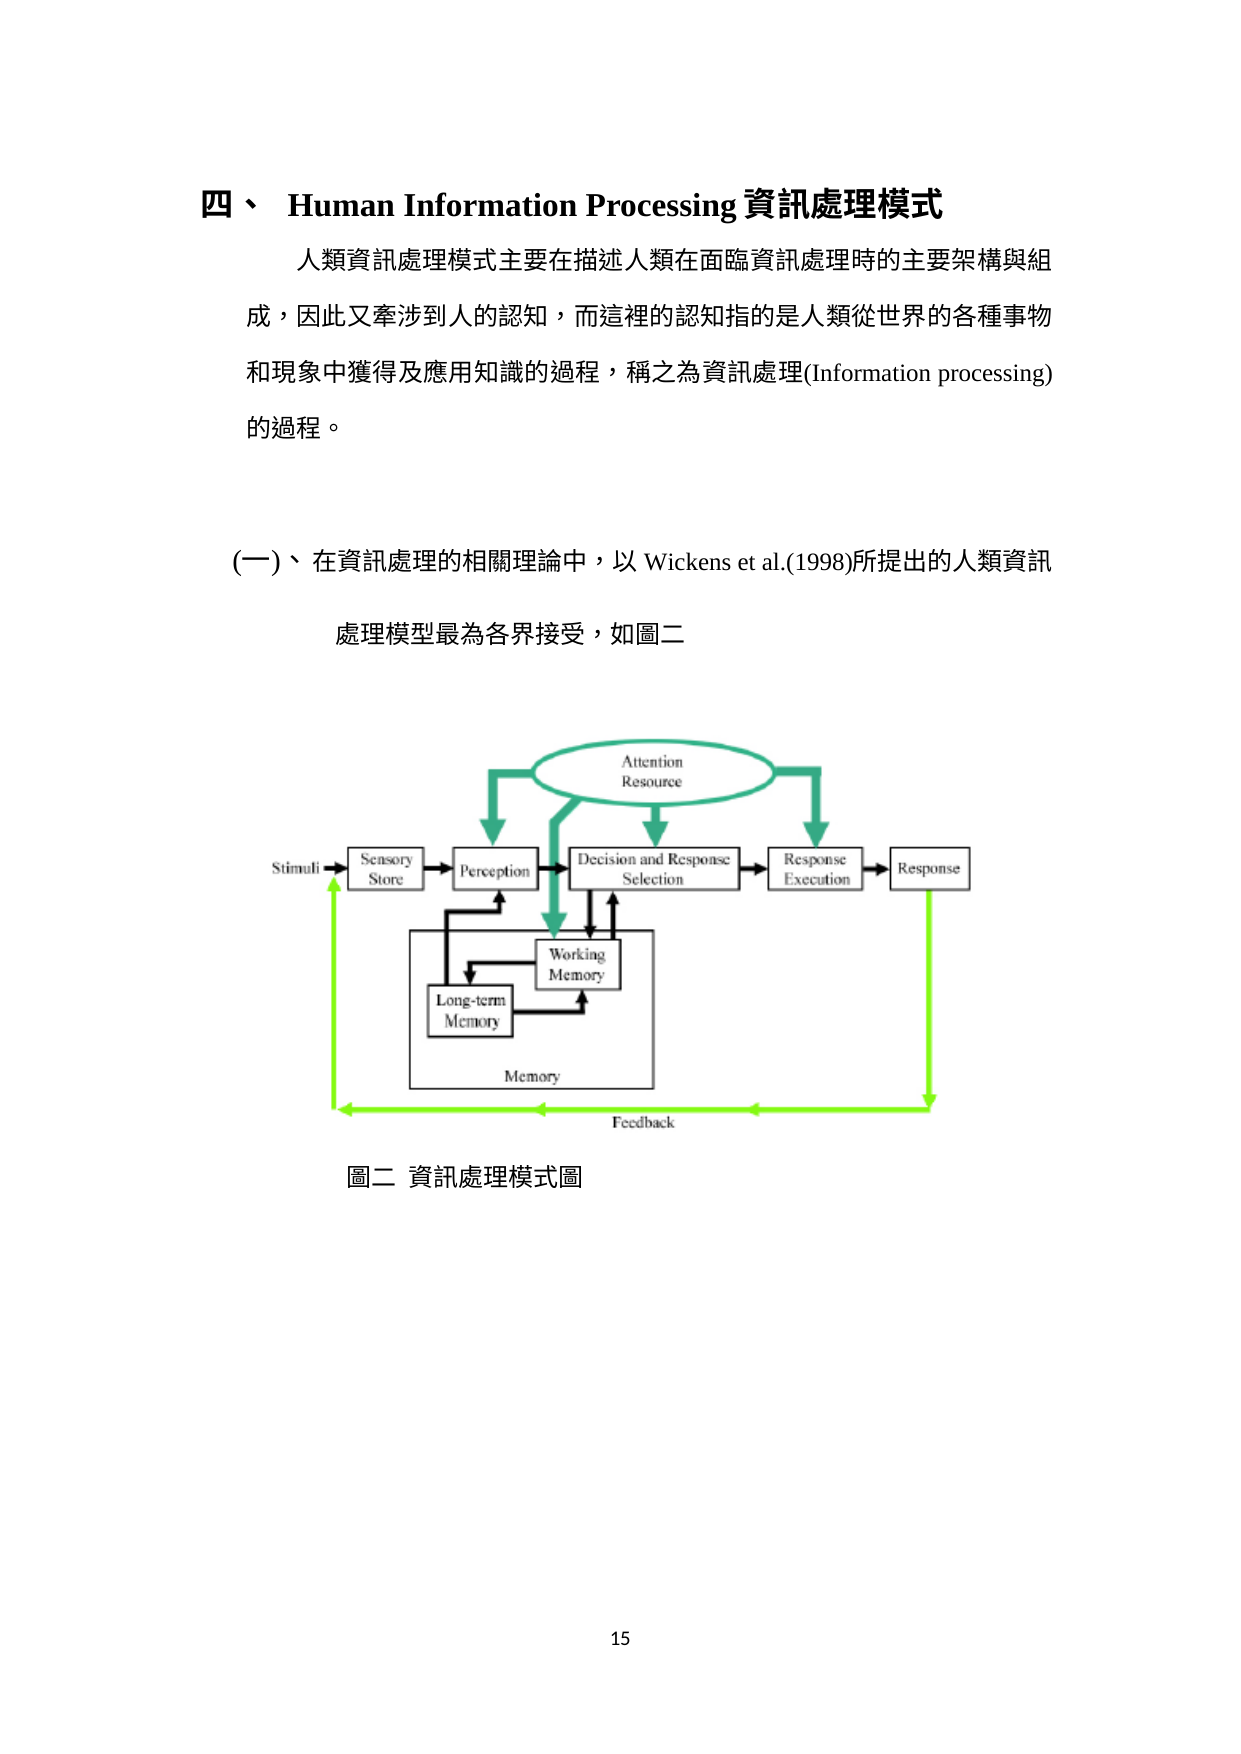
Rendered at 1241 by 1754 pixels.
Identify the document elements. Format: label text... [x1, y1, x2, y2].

list Human Information Processing資訊處理模式 [201, 164, 1053, 239]
text 人類資訊處理模式主要在描述人類在面臨資訊處理時的主要架構與組成，因此又牽涉到人的認知，而這裡的認知指的是人類從世界的各種事物和現象中獲得及應用知識的過程，稱之為資訊處理(Information processing)的過程。 [246, 239, 1053, 446]
text (一)、 在資訊處理的相關理論中，以 Wickens et al.(1998)所提出的人類資訊處理模型最為各界接受，如圖二 [232, 520, 1053, 651]
text 圖二 資訊處理模式圖 [246, 1157, 1053, 1194]
